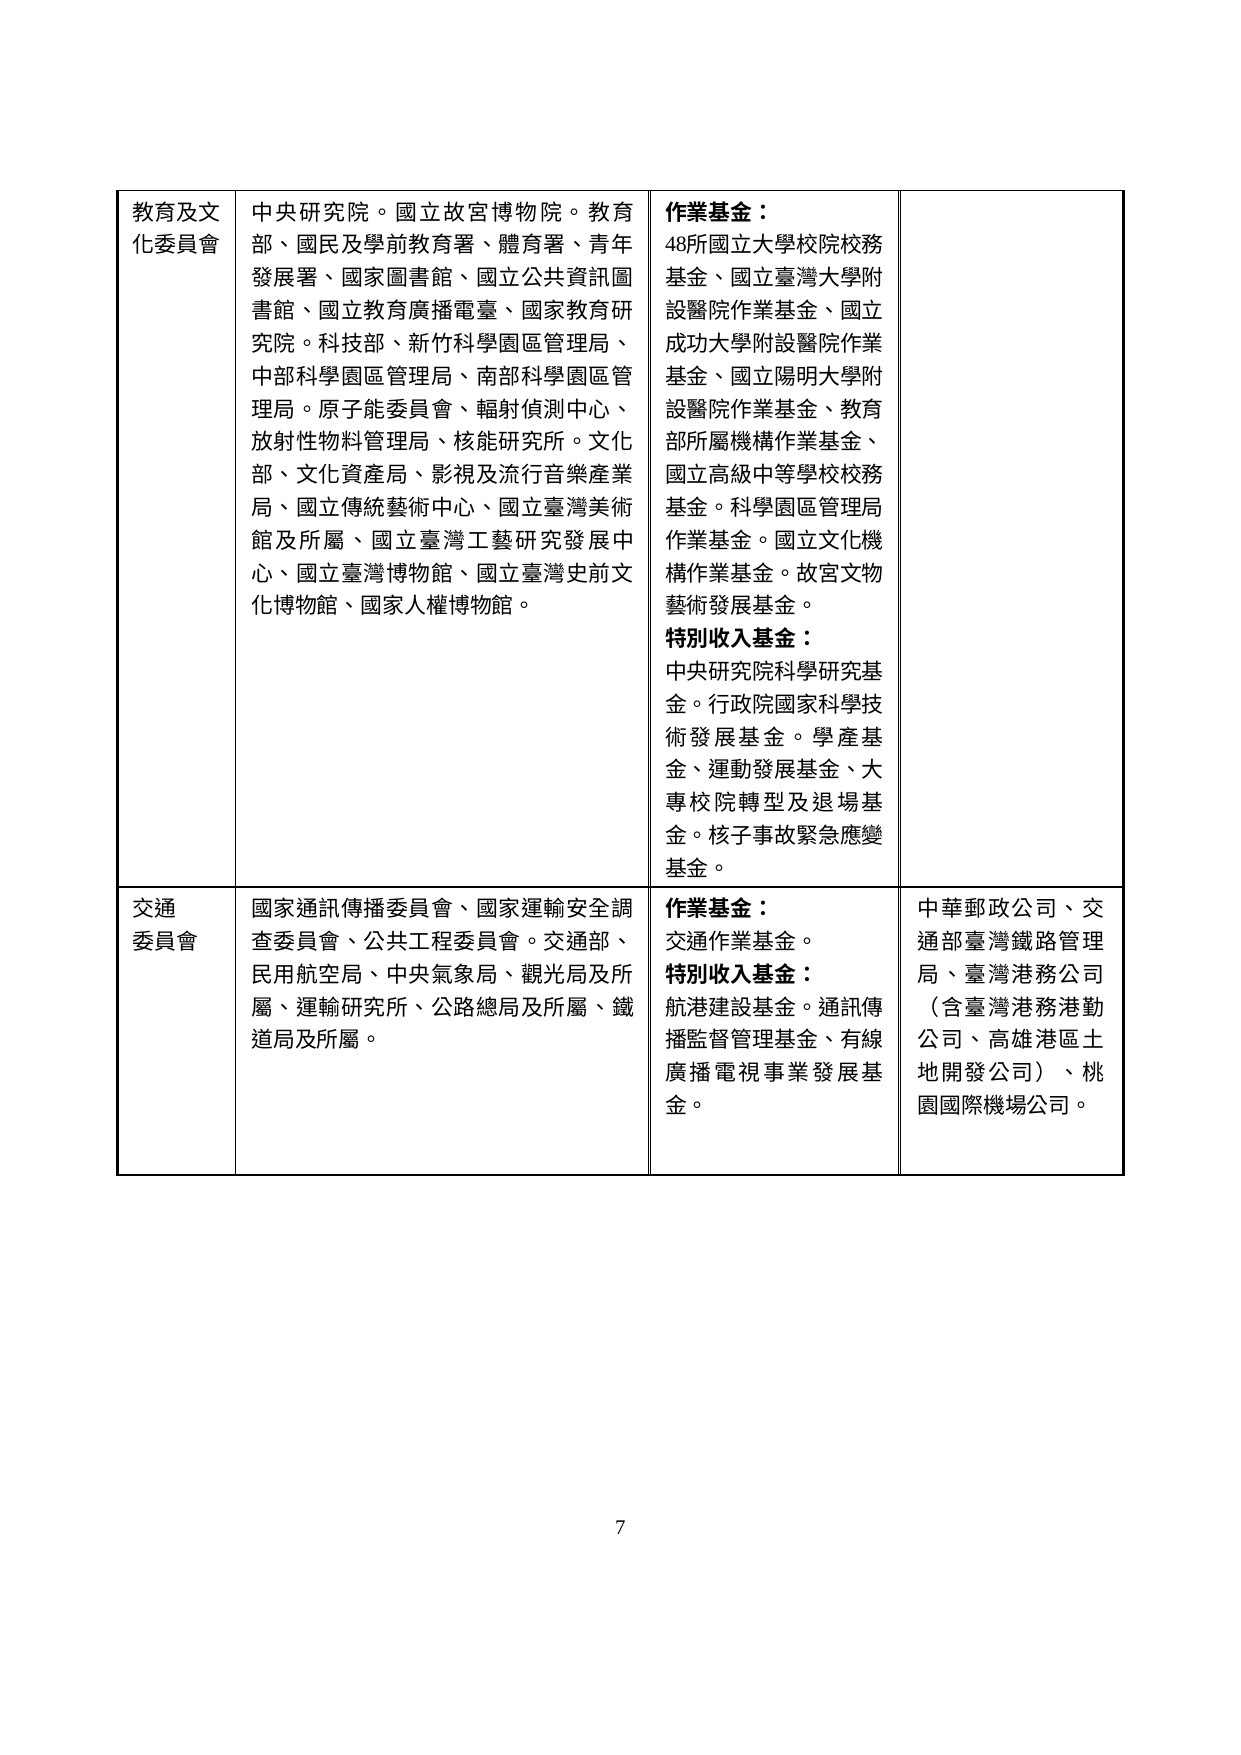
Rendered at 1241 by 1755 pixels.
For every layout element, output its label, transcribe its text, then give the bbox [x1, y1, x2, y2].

table_cell [901, 191, 1122, 886]
table_cell 交通 委員會 [119, 888, 235, 1174]
table_cell 中華郵政公司、交通部臺灣鐵路管理局、臺灣港務公司（含臺灣港務港勤公司、高雄港區土地開發公司）、桃園國際機場公司。 [901, 888, 1122, 1174]
table_cell 中央研究院。國立故宮博物院。教育部、國民及學前教育署、體育署、青年發展署、國家圖書館、國立公共資訊圖書館、國立教育廣播電臺、國家教育研究院。科技部、新竹科學園區管理局、中部科學園區管理局、南部科學園區管理局。原子能委員會、輻射偵測中心、放射性物料管理局、核能研究所。文化部、文化資產局、影視及流行音樂產業局、國立傳統藝術中心、國立臺灣美術館及所屬、國立臺灣工藝研究發展中心、國立臺灣博物館、國立臺灣史前文化博物館、國家人權博物館。 [236, 191, 648, 886]
table_cell 作業基金： 交通作業基金。 特別收入基金： 航港建設基金。通訊傳播監督管理基金、有線廣播電視事業發展基金。 [651, 888, 898, 1174]
table_cell 教育及文化委員會 [119, 191, 235, 886]
table_cell 國家通訊傳播委員會、國家運輸安全調查委員會、公共工程委員會。交通部、民用航空局、中央氣象局、觀光局及所屬、運輸研究所、公路總局及所屬、鐵道局及所屬。 [236, 888, 648, 1174]
table_cell 作業基金： 48所國立大學校院校務基金、國立臺灣大學附設醫院作業基金、國立成功大學附設醫院作業基金、國立陽明大學附設醫院作業基金、教育部所屬機構作業基金、國立高級中等學校校務基金。科學園區管理局作業基金。國立文化機構作業基金。故宮文物藝術發展基金。 特別收入基金： 中央研究院科學研究基金。行政院國家科學技術發展基金。學產基金、運動發展基金、大專校院轉型及退場基金。核子事故緊急應變基金。 [651, 191, 898, 886]
